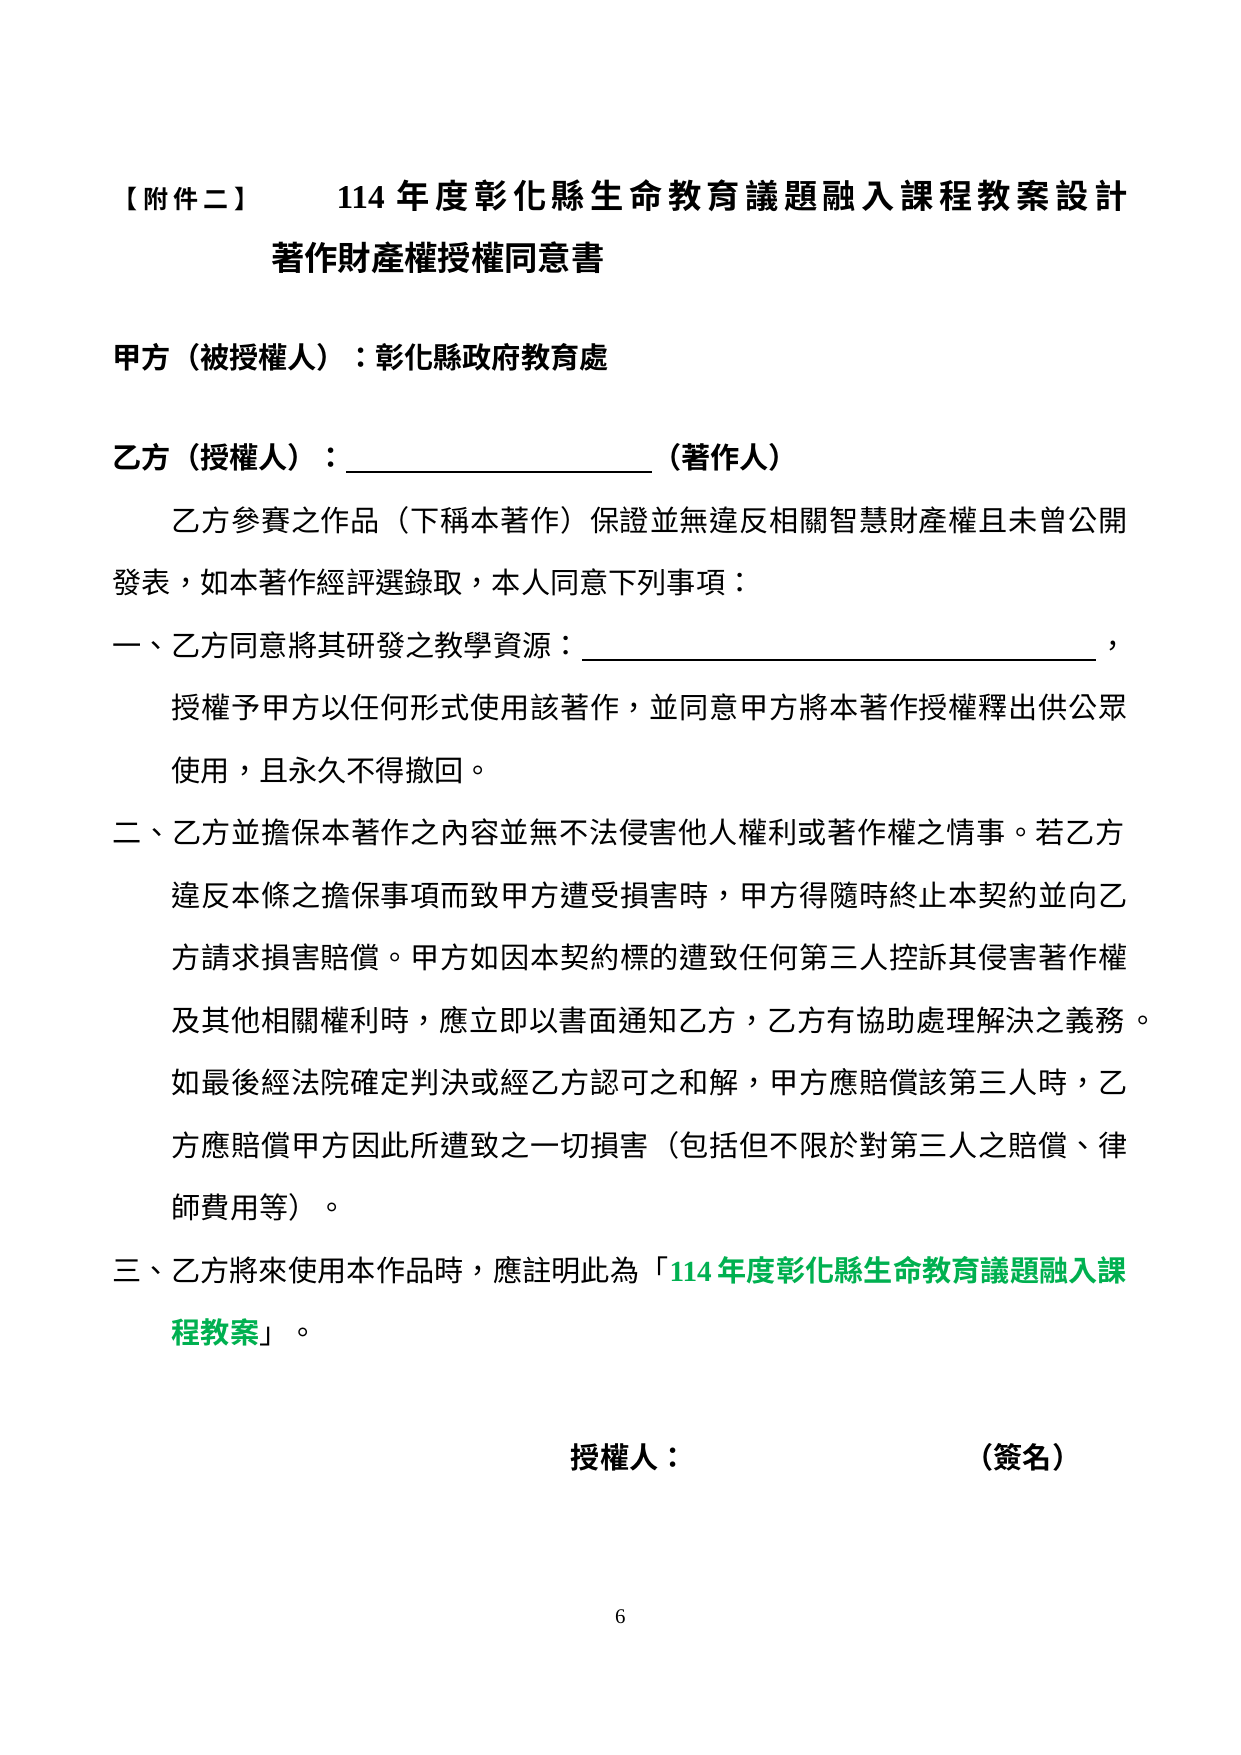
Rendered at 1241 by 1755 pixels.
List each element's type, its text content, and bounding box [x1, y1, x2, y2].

text 三、乙方將來使用本作品時，應註明此為「114年度彰化縣生命教育議題融入課程教案」。 [112, 1227, 1128, 1352]
text 授權人： （簽名） [112, 1414, 1128, 1477]
text 二、乙方並擔保本著作之內容並無不法侵害他人權利或著作權之情事。若乙方違反本條之擔保事項而致甲方遭受損害時，甲方得隨時終止本契約並向乙方請求損害賠償。甲方如因本契約標的遭致任何第三人控訴其侵害著作權及其他相關權利時，應立即以書面通知乙方，乙方有協助處理解決之義務。如最後經法院確定判決或經乙方認可之和解，甲方應賠償該第三人時，乙方應賠償甲方因此所遭致之一切損害（包括但不限於對第三人之賠償、律師費用等）。 [112, 789, 1128, 1227]
text 乙方（授權人）： （著作人） [112, 414, 1128, 477]
text 甲方（被授權人）：彰化縣政府教育處 [112, 314, 1128, 377]
text 一、乙方同意將其研發之教學資源： ，授權予甲方以任何形式使用該著作，並同意甲方將本著作授權釋出供公眾使用，且永久不得撤回。 [112, 602, 1128, 789]
text 【附件二】 114年度彰化縣生命教育議題融入課程教案設計 著作財產權授權同意書 [112, 152, 1128, 277]
text 乙方參賽之作品（下稱本著作）保證並無違反相關智慧財產權且未曾公開發表，如本著作經評選錄取，本人同意下列事項： [112, 477, 1128, 602]
